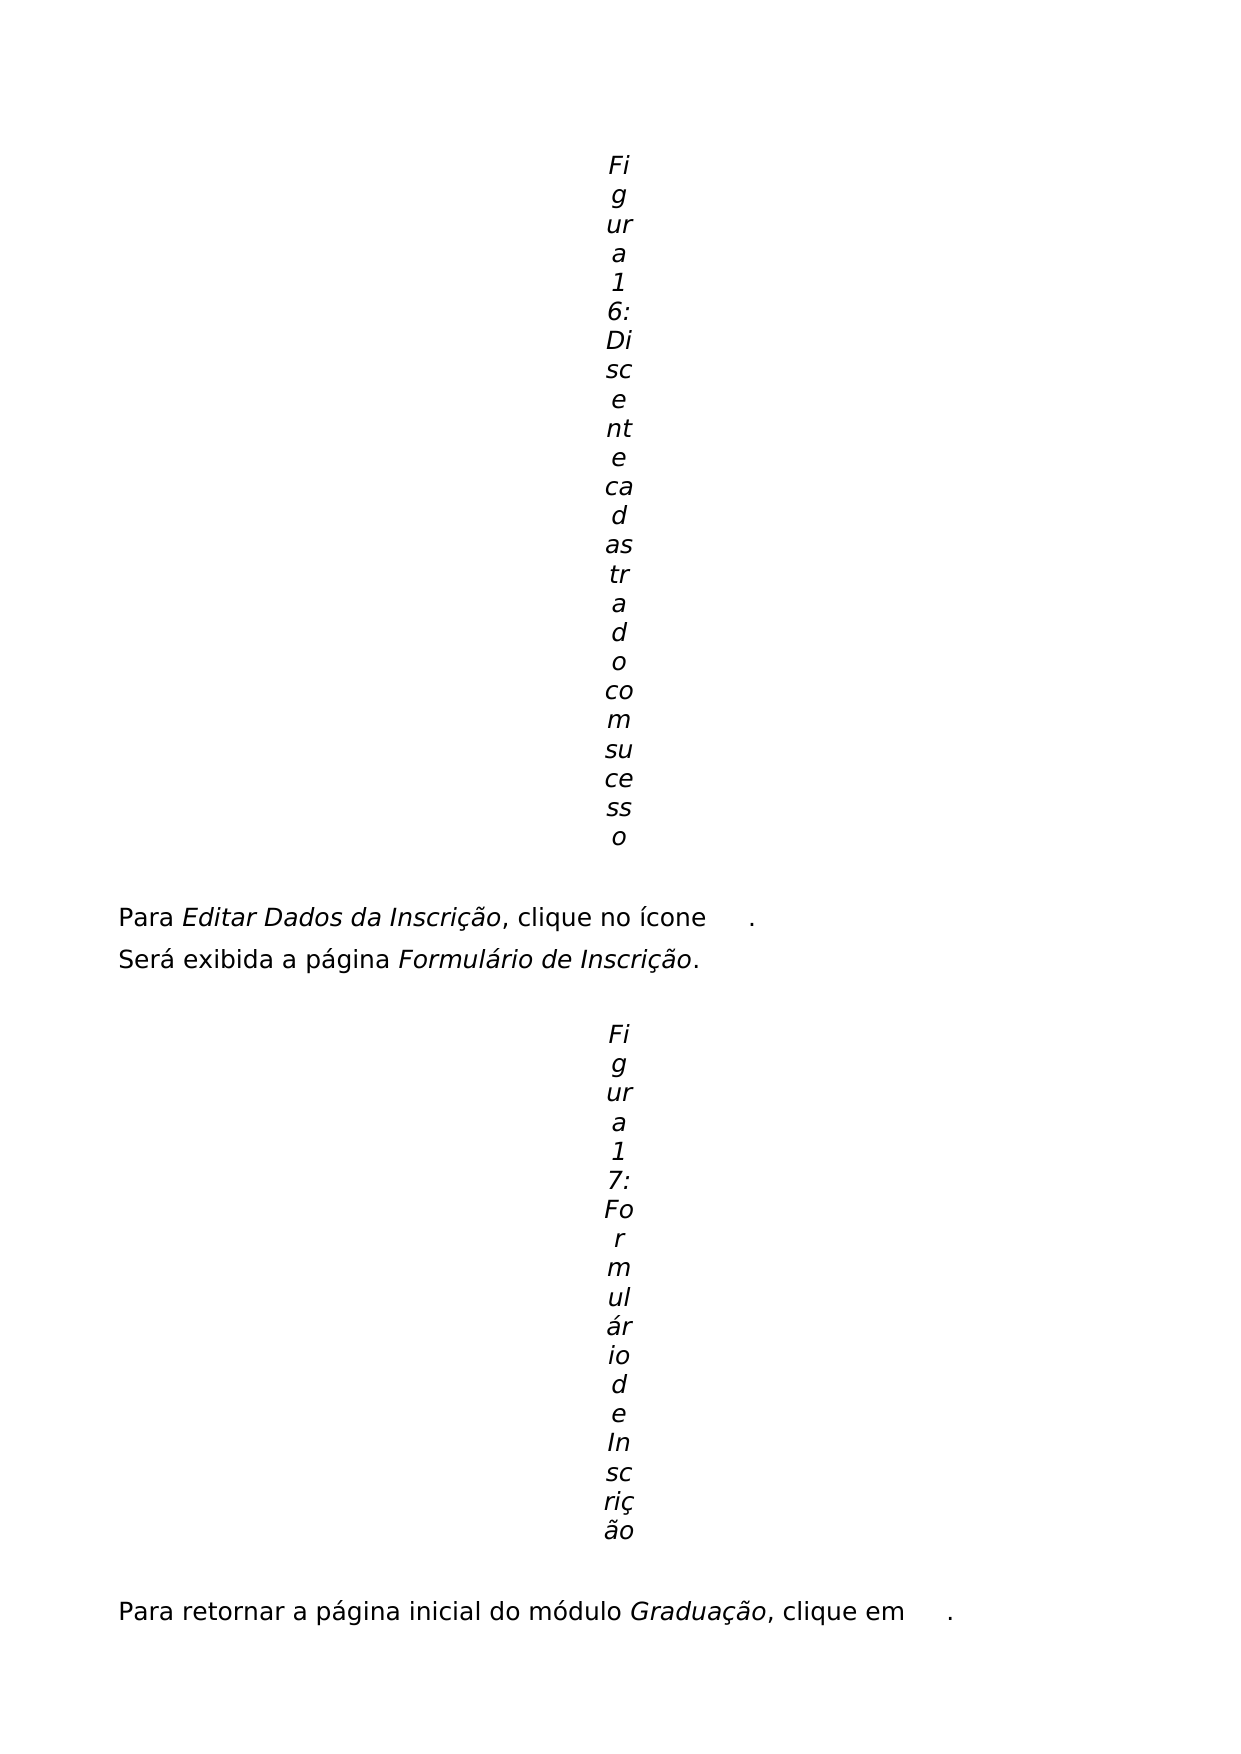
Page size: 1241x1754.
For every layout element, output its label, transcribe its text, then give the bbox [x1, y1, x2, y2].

text Figura 17: Formulário de Inscrição [603, 999, 637, 1545]
text Para retornar a página inicial do módulo Graduação, clique em . [118, 1587, 1122, 1626]
text Será exibida a página Formulário de Inscrição. [118, 945, 1122, 974]
text Para Editar Dados da Inscrição, clique no ícone . [118, 893, 1122, 933]
text Figura 16: Discente cadastrado com sucesso [603, 131, 637, 852]
